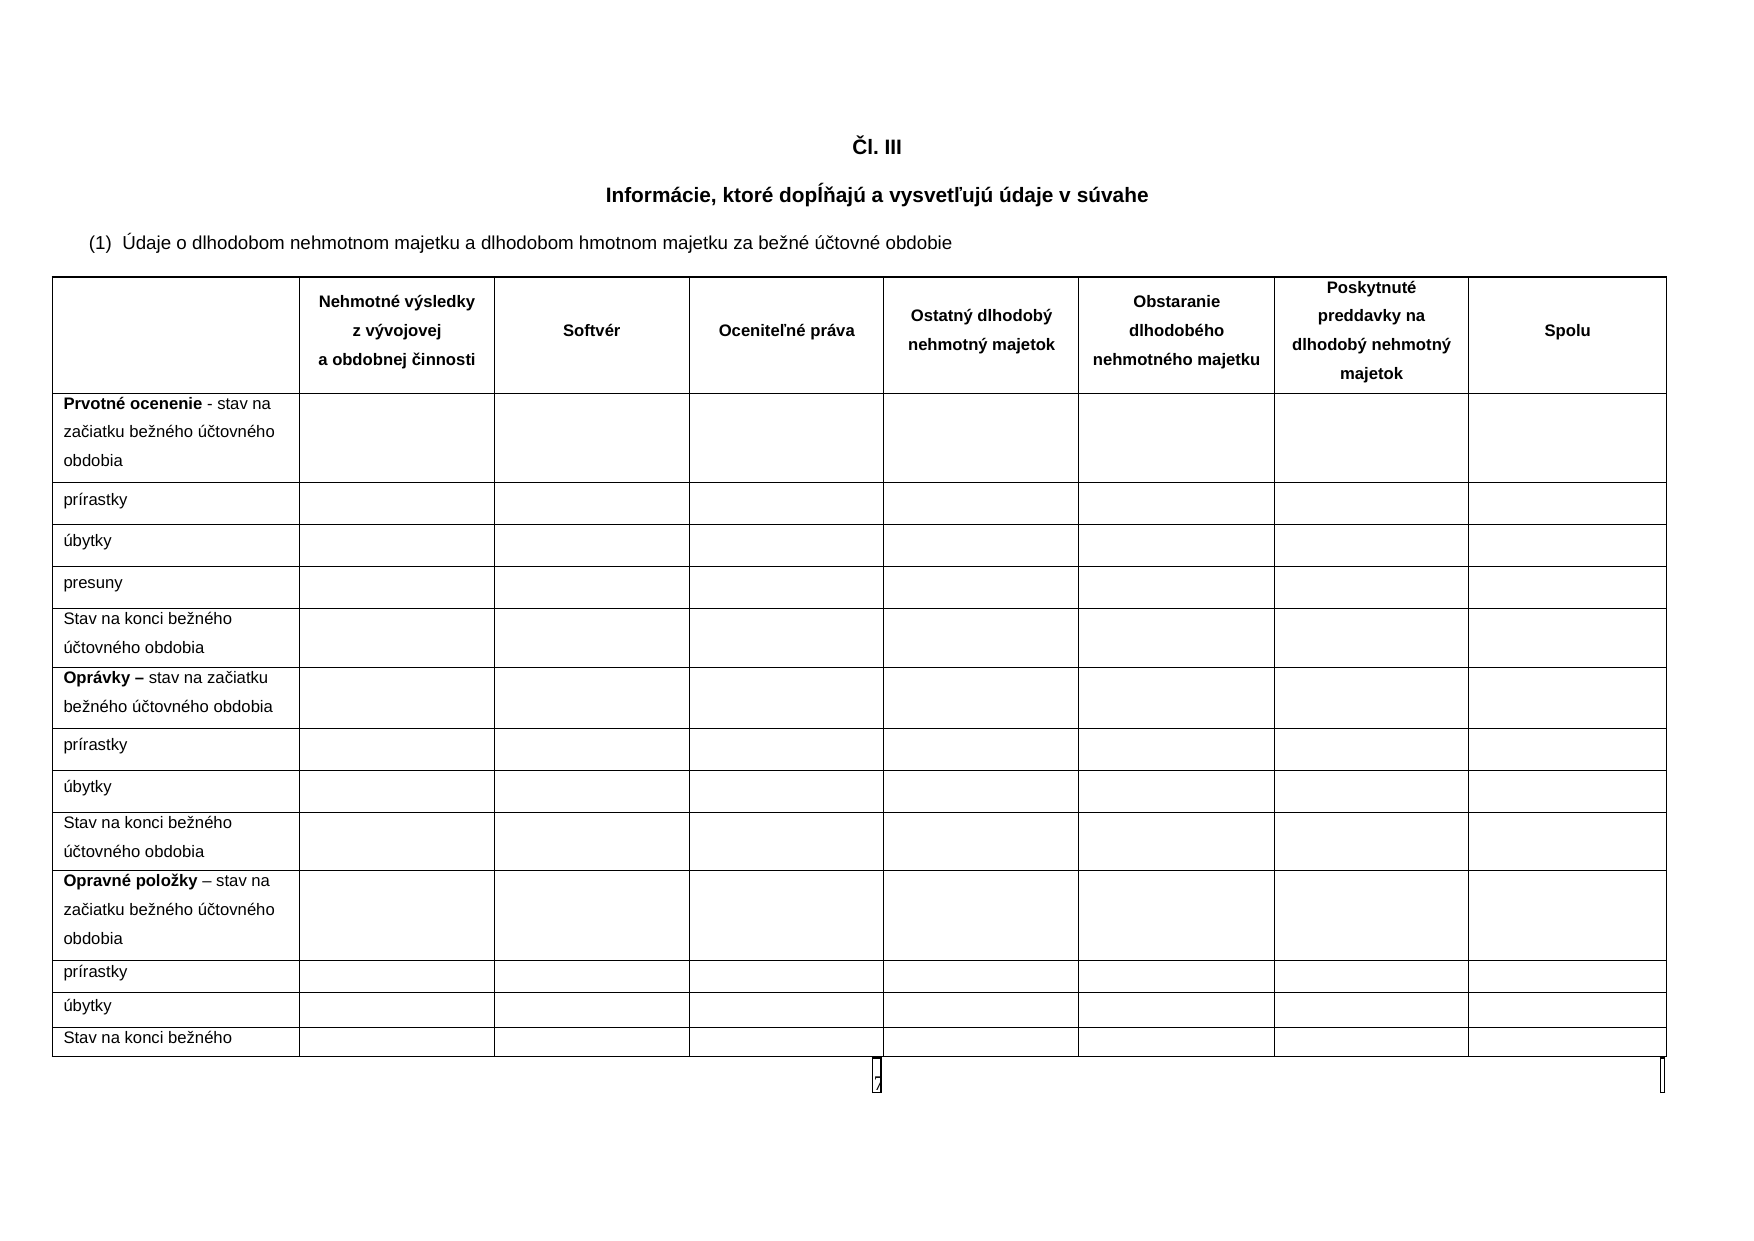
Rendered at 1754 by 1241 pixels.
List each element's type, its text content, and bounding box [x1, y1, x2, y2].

table_cell [1469, 394, 1666, 482]
table_cell [884, 771, 1078, 812]
table_cell [1469, 567, 1666, 608]
table_cell [1469, 1028, 1666, 1056]
table_cell [1079, 813, 1274, 870]
table_cell [495, 993, 689, 1027]
table_cell [1275, 871, 1468, 960]
table_cell [1469, 993, 1666, 1027]
table_header Poskytnuté preddavky na dlhodobý nehmotný majetok [1275, 278, 1468, 392]
table_cell Oprávky – stav na začiatku bežného účtovného obdobia [53, 668, 299, 728]
table_cell [690, 729, 883, 769]
table_header Oceniteľné práva [690, 278, 883, 392]
table_cell [1275, 729, 1468, 769]
table_cell [1275, 609, 1468, 667]
table_cell [300, 525, 494, 566]
table_cell [300, 567, 494, 608]
table_cell [1275, 993, 1468, 1027]
table_cell [690, 871, 883, 960]
table_cell [884, 993, 1078, 1027]
table_cell [690, 1028, 883, 1056]
table_cell [1079, 729, 1274, 769]
table_cell prírastky [53, 961, 299, 992]
table_cell [884, 567, 1078, 608]
table_cell [1275, 771, 1468, 812]
table_cell [1469, 609, 1666, 667]
table_cell Stav na konci bežného účtovného obdobia [53, 609, 299, 667]
table_cell [1275, 483, 1468, 524]
table_cell [1469, 871, 1666, 960]
table_cell [1469, 483, 1666, 524]
table_cell [495, 609, 689, 667]
table_cell [1275, 394, 1468, 482]
table_cell [300, 1028, 494, 1056]
table_cell [495, 394, 689, 482]
table_cell [1079, 394, 1274, 482]
table_cell [300, 668, 494, 728]
table_cell [1469, 771, 1666, 812]
table_cell [495, 771, 689, 812]
table_cell [1079, 567, 1274, 608]
table_header Ostatný dlhodobý nehmotný majetok [884, 278, 1078, 392]
table_cell [495, 567, 689, 608]
table_cell [884, 668, 1078, 728]
table_cell Opravné položky – stav na začiatku bežného účtovného obdobia [53, 871, 299, 960]
table_header Obstaranie dlhodobého nehmotného majetku [1079, 278, 1274, 392]
table_cell [495, 483, 689, 524]
table_cell [495, 871, 689, 960]
table_cell [300, 609, 494, 667]
table_cell [300, 729, 494, 769]
table_cell Stav na konci bežného účtovného obdobia [53, 813, 299, 870]
table_cell Stav na konci bežného [53, 1028, 299, 1056]
table_cell [1079, 871, 1274, 960]
table_cell [300, 961, 494, 992]
table_cell [495, 813, 689, 870]
table_cell úbytky [53, 525, 299, 566]
table_cell [1079, 1028, 1274, 1056]
table_cell [300, 771, 494, 812]
table_cell [1275, 961, 1468, 992]
table_cell [1079, 525, 1274, 566]
table_cell [1079, 993, 1274, 1027]
table_cell [884, 1028, 1078, 1056]
table_cell [1275, 1028, 1468, 1056]
table_cell [690, 668, 883, 728]
table_cell úbytky [53, 993, 299, 1027]
table_cell Prvotné ocenenie - stav na začiatku bežného účtovného obdobia [53, 394, 299, 482]
table_cell prírastky [53, 729, 299, 769]
table_cell úbytky [53, 771, 299, 812]
table_cell [300, 394, 494, 482]
table_cell [690, 609, 883, 667]
table_cell [1469, 525, 1666, 566]
table_cell prírastky [53, 483, 299, 524]
table_cell [690, 394, 883, 482]
table_cell [495, 1028, 689, 1056]
table_cell [300, 813, 494, 870]
table_cell [1469, 961, 1666, 992]
table_cell [1469, 813, 1666, 870]
table_cell [690, 483, 883, 524]
table_cell [884, 813, 1078, 870]
table_header [53, 278, 299, 392]
text (1) Údaje o dlhodobom nehmotnom majetku a dlhodobom hmotnom majetku za bežné účtovné obdobie [89, 232, 1665, 253]
table_cell [884, 961, 1078, 992]
table_cell [884, 394, 1078, 482]
text Čl. III [89, 135, 1665, 159]
table_cell [884, 729, 1078, 769]
table_cell [1079, 771, 1274, 812]
table_cell [884, 483, 1078, 524]
table_cell [495, 729, 689, 769]
table_cell [300, 871, 494, 960]
table_cell [300, 993, 494, 1027]
table_cell [690, 525, 883, 566]
table_cell [300, 483, 494, 524]
table_cell [1079, 961, 1274, 992]
table_cell [1275, 813, 1468, 870]
table_cell [690, 961, 883, 992]
table_header Nehmotné výsledky z vývojovej a obdobnej činnosti [300, 278, 494, 392]
table_cell [1275, 567, 1468, 608]
table_header Softvér [495, 278, 689, 392]
table_cell [690, 567, 883, 608]
table_cell [1079, 483, 1274, 524]
table_cell [690, 771, 883, 812]
table_cell [884, 871, 1078, 960]
table_cell [1469, 668, 1666, 728]
table_cell [1079, 609, 1274, 667]
table_cell [495, 525, 689, 566]
table_cell [1469, 729, 1666, 769]
table_cell [1275, 525, 1468, 566]
table_cell [495, 668, 689, 728]
table_cell [1275, 668, 1468, 728]
text Informácie, ktoré dopĺňajú a vysvetľujú údaje v súvahe [89, 183, 1665, 207]
table_cell [690, 993, 883, 1027]
table_cell [1079, 668, 1274, 728]
table_cell [884, 609, 1078, 667]
table_cell [495, 961, 689, 992]
table_cell presuny [53, 567, 299, 608]
table_cell [884, 525, 1078, 566]
table_header Spolu [1469, 278, 1666, 392]
table_cell [690, 813, 883, 870]
